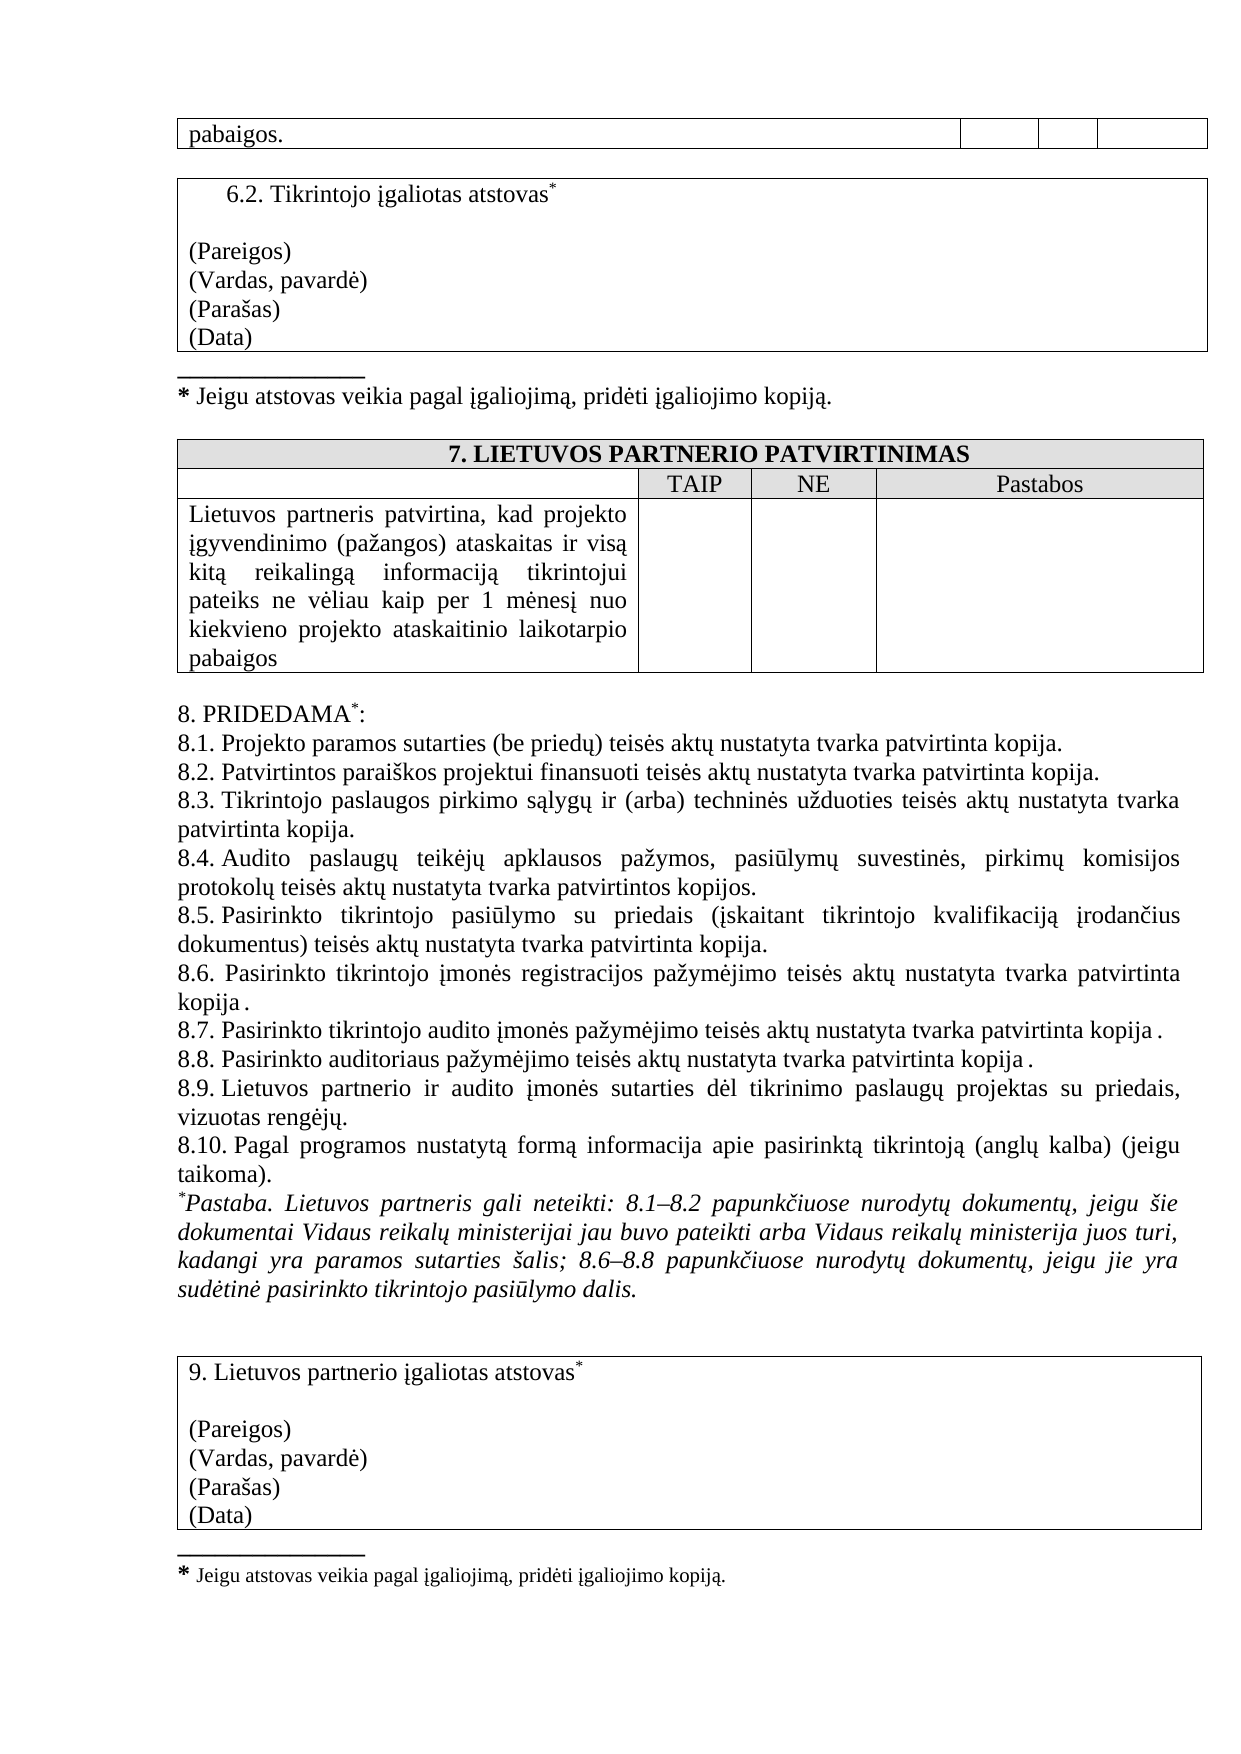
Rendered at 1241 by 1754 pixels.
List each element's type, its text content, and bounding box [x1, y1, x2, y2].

text 8.10. Pagal programos nustatytą formą informacija apie pasirinktą tikrintoją (anglų kalba) (jeigu taikoma). [177, 1130, 1181, 1188]
table_cell NE [752, 469, 876, 498]
table_header 9. Lietuvos partnerio įgaliotas atstovas* (Pareigos) (Vardas, pavardė) (Parašas) (Data) [178, 1357, 1201, 1529]
text 8.6. Pasirinkto tikrintojo įmonės registracijos pažymėjimo teisės aktų nustatyta tvarka patvirtinta kopija . [177, 958, 1181, 1015]
table_cell [752, 499, 876, 672]
table_header 6.2. Tikrintojo įgaliotas atstovas* (Pareigos) (Vardas, pavardė) (Parašas) (Data) [178, 179, 1207, 351]
table_cell [1098, 119, 1207, 148]
table_cell TAIP [639, 469, 751, 498]
table_cell [961, 119, 1038, 148]
text _______________ [177, 352, 1181, 381]
table_cell pabaigos. [178, 119, 960, 148]
table_cell [877, 499, 1203, 672]
text 8.1. Projekto paramos sutarties (be priedų) teisės aktų nustatyta tvarka patvirtinta kopija. [177, 728, 1181, 757]
table_cell [178, 469, 638, 498]
table_cell [639, 499, 751, 672]
table_cell Lietuvos partneris patvirtina, kad projekto įgyvendinimo (pažangos) ataskaitas ir visą kitą reikalingą informaciją tikrintojui pateiks ne vėliau kaip per 1 mėnesį nuo kiekvieno projekto ataskaitinio laikotarpio pabaigos [178, 499, 638, 672]
text 8.9. Lietuvos partnerio ir audito įmonės sutarties dėl tikrinimo paslaugų projektas su priedais, vizuotas rengėjų. [177, 1073, 1181, 1130]
text 8.8. Pasirinkto auditoriaus pažymėjimo teisės aktų nustatyta tvarka patvirtinta kopija . [177, 1044, 1181, 1073]
text *Pastaba. Lietuvos partneris gali neteikti: 8.1–8.2 papunkčiuose nurodytų dokumentų, jeigu šie dokumentai Vidaus reikalų ministerijai jau buvo pateikti arba Vidaus reikalų ministerija juos turi, kadangi yra paramos sutarties šalis; 8.6–8.8 papunkčiuose nurodytų dokumentų, jeigu jie yra sudėtinė pasirinkto tikrintojo pasiūlymo dalis. [177, 1188, 1181, 1303]
text 8.7. Pasirinkto tikrintojo audito įmonės pažymėjimo teisės aktų nustatyta tvarka patvirtinta kopija . [177, 1015, 1181, 1044]
text 8.3. Tikrintojo paslaugos pirkimo sąlygų ir (arba) techninės užduoties teisės aktų nustatyta tvarka patvirtinta kopija. [177, 785, 1181, 843]
text 8.4. Audito paslaugų teikėjų apklausos pažymos, pasiūlymų suvestinės, pirkimų komisijos protokolų teisės aktų nustatyta tvarka patvirtintos kopijos. [177, 843, 1181, 900]
text _______________ [177, 1530, 1181, 1559]
text 8.2. Patvirtintos paraiškos projektui finansuoti teisės aktų nustatyta tvarka patvirtinta kopija. [177, 757, 1181, 785]
text 8.5. Pasirinkto tikrintojo pasiūlymo su priedais (įskaitant tikrintojo kvalifikaciją įrodančius dokumentus) teisės aktų nustatyta tvarka patvirtinta kopija. [177, 900, 1181, 958]
table_cell Pastabos [877, 469, 1203, 498]
text * Jeigu atstovas veikia pagal įgaliojimą, pridėti įgaliojimo kopiją. [177, 381, 1181, 410]
table_header 7. Lietuvos partnerio patvirtinimas [178, 440, 1203, 468]
text 8. PRIDEDAMA*: [177, 699, 1181, 728]
table_cell [1039, 119, 1097, 148]
text * Jeigu atstovas veikia pagal įgaliojimą, pridėti įgaliojimo kopiją. [177, 1559, 1181, 1588]
